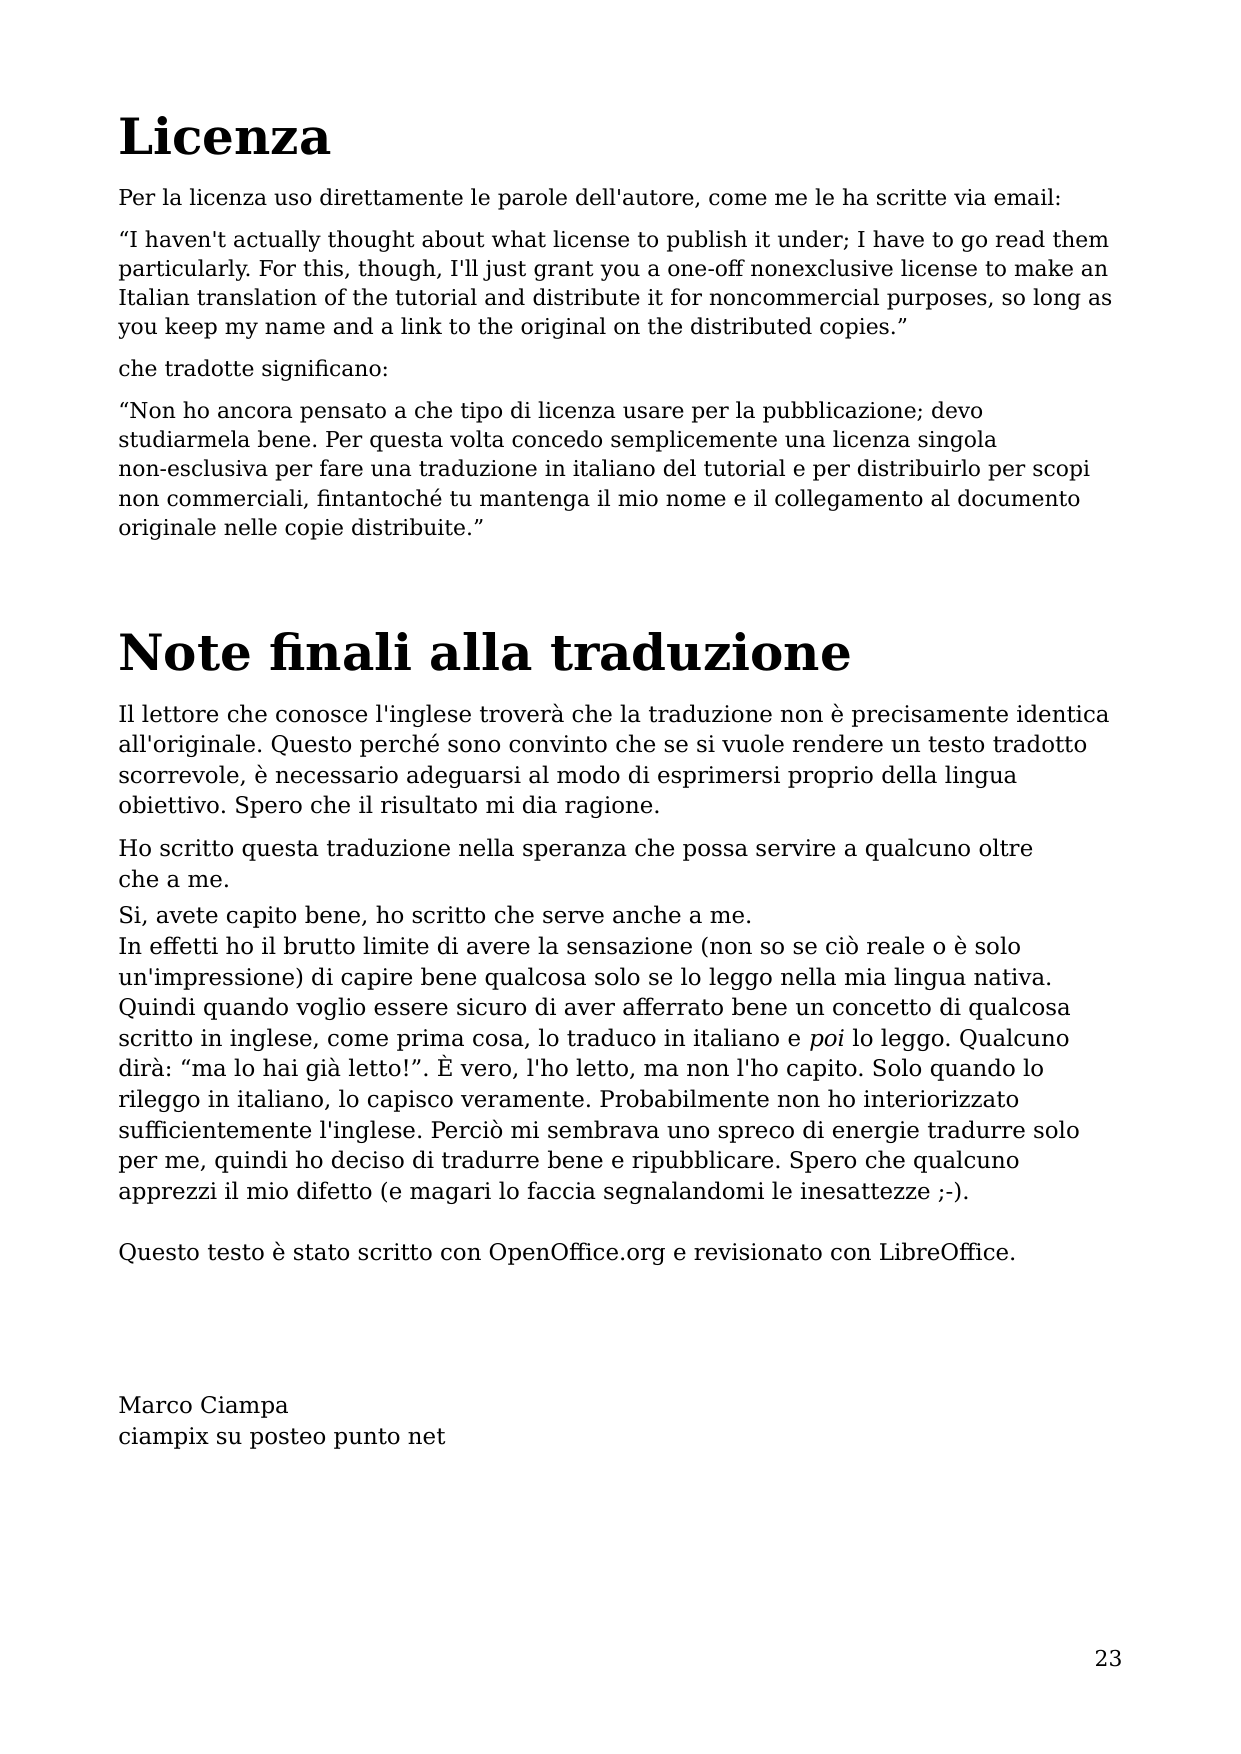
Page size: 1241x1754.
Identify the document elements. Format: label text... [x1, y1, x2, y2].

text Questo testo è stato scritto con OpenOffice.org e revisionato con LibreOffice. [118, 1239, 1122, 1266]
text Il lettore che conosce l'inglese troverà che la traduzione non è precisamente identica all'originale. Questo perché sono convinto che se si vuole rendere un testo tradotto scorrevole, è necessario adeguarsi al modo di esprimersi proprio della lingua obiettivo. Spero che il risultato mi dia ragione. [118, 701, 1122, 819]
subtitle Licenza [118, 108, 1122, 166]
text Si, avete capito bene, ho scritto che serve anche a me. [118, 902, 1122, 929]
text ciampix su posteo punto net [118, 1423, 1122, 1450]
text Per la licenza uso direttamente le parole dell'autore, come me le ha scritte via email: [118, 185, 1122, 210]
text “Non ho ancora pensato a che tipo di licenza usare per la pubblicazione; devo studiarmela bene. Per questa volta concedo semplicemente una licenza singola non-esclusiva per fare una traduzione in italiano del tutorial e per distribuirlo per scopi non commerciali, fintantoché tu mantenga il mio nome e il collegamento al documento originale nelle copie distribuite.” [118, 398, 1122, 541]
text “I haven't actually thought about what license to publish it under; I have to go read them particularly. For this, though, I'll just grant you a one-off nonexclusive license to make an Italian translation of the tutorial and distribute it for noncommercial purposes, so long as you keep my name and a link to the original on the distributed copies.” [118, 227, 1122, 340]
text Marco Ciampa [118, 1392, 1122, 1419]
text Ho scritto questa traduzione nella speranza che possa servire a qualcuno oltre che a me. [118, 835, 1122, 892]
text che tradotte significano: [118, 356, 1122, 382]
text In effetti ho il brutto limite di avere la sensazione (non so se ciò reale o è solo un'impressione) di capire bene qualcosa solo se lo leggo nella mia lingua nativa. Quindi quando voglio essere sicuro di aver afferrato bene un concetto di qualcosa scritto in inglese, come prima cosa, lo traduco in italiano e poi lo leggo. Qualcuno dirà: “ma lo hai già letto!”. È vero, l'ho letto, ma non l'ho capito. Solo quando lo rileggo in italiano, lo capisco veramente. Probabilmente non ho interiorizzato sufficientemente l'inglese. Perciò mi sembrava uno spreco di energie tradurre solo per me, quindi ho deciso di tradurre bene e ripubblicare. Spero che qualcuno apprezzi il mio difetto (e magari lo faccia segnalandomi le inesattezze ;-). [118, 933, 1122, 1205]
subtitle Note finali alla traduzione [118, 624, 1122, 682]
